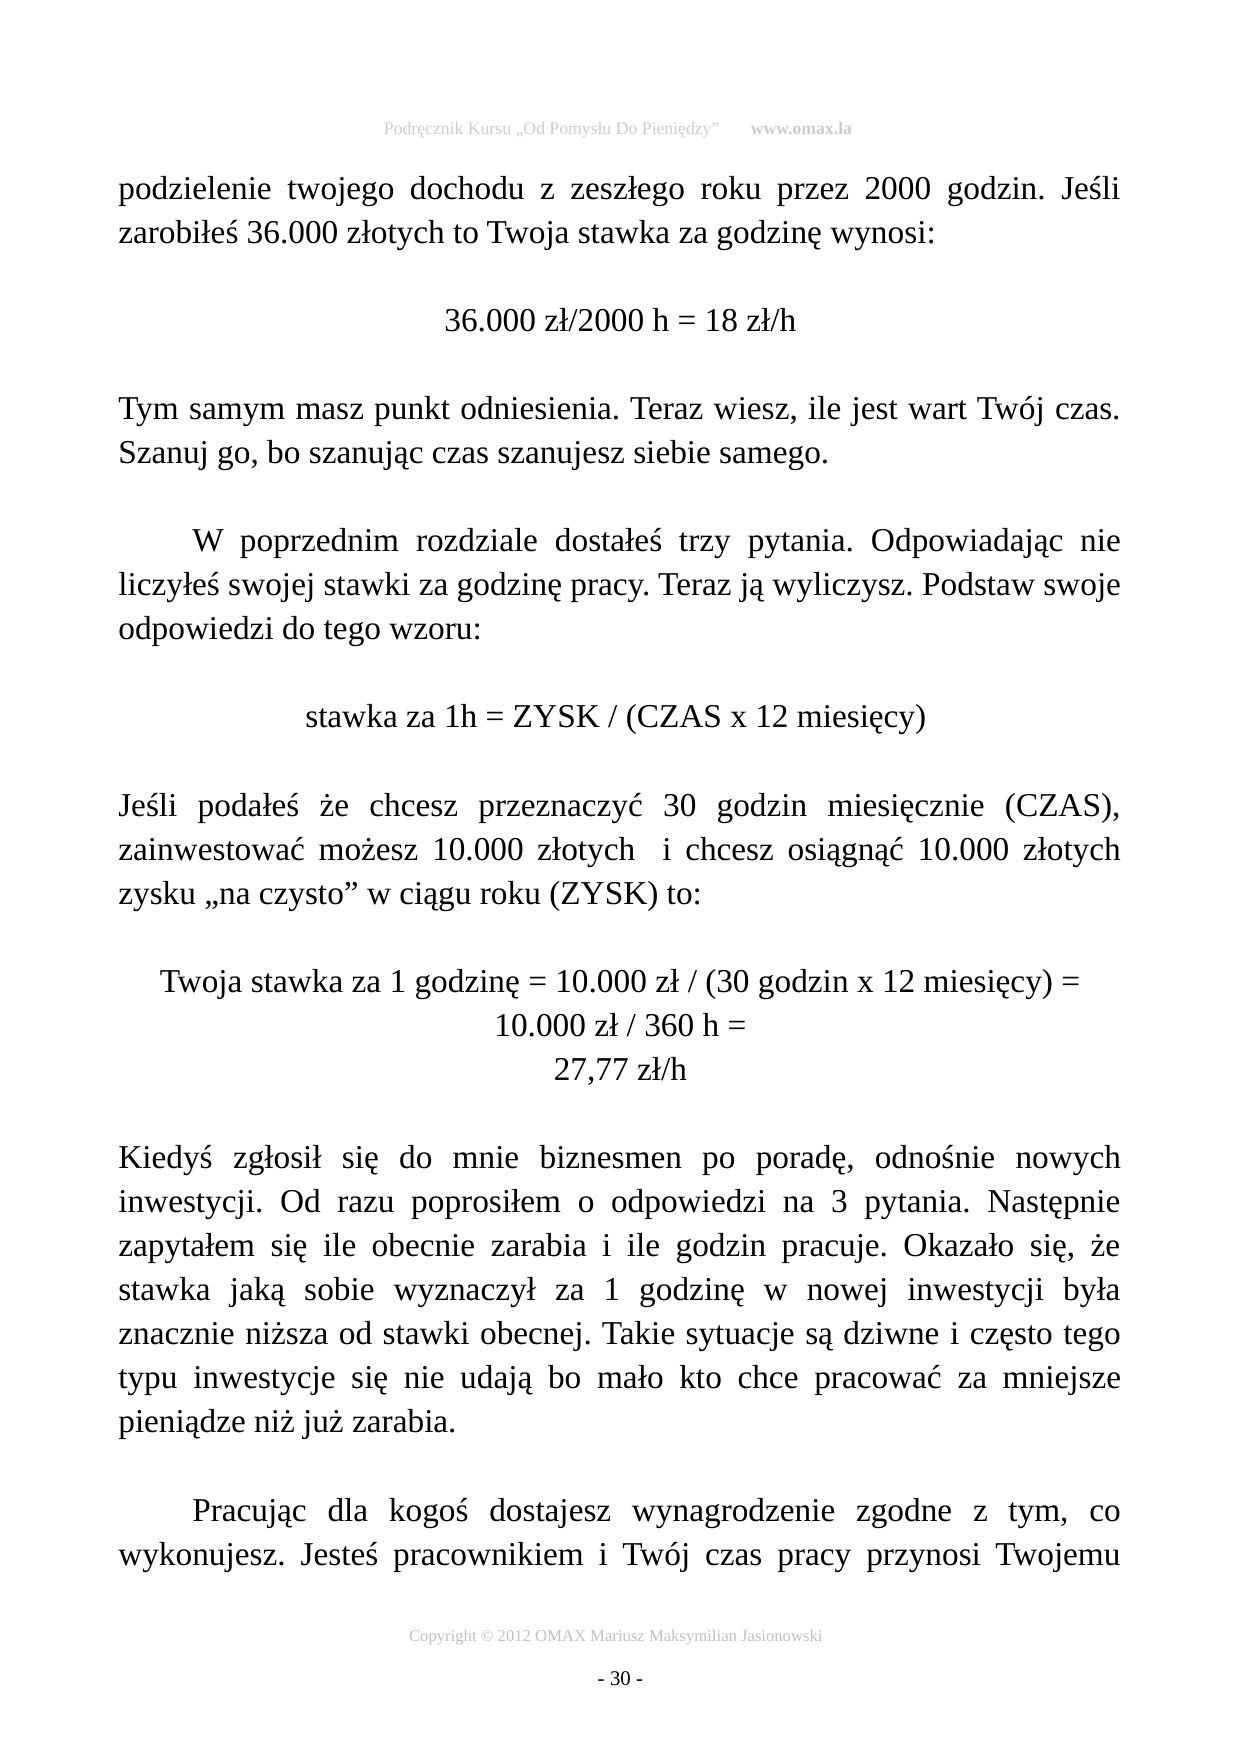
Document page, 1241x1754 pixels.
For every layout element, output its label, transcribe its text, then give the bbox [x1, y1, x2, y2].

text Kiedyś zgłosił się do mnie biznesmen po poradę, odnośnie nowych inwestycji. Od razu poprosiłem o odpowiedzi na 3 pytania. Następnie zapytałem się ile obecnie zarabia i ile godzin pracuje. Okazało się, że stawka jaką sobie wyznaczył za 1 godzinę w nowej inwestycji była znacznie niższa od stawki obecnej. Takie sytuacje są dziwne i często tego typu inwestycje się nie udają bo mało kto chce pracować za mniejsze pieniądze niż już zarabia. [118, 1137, 1122, 1440]
text 36.000 zł/2000 h = 18 zł/h [118, 300, 1122, 338]
text Pracując dla kogoś dostajesz wynagrodzenie zgodne z tym, co wykonujesz. Jesteś pracownikiem i Twój czas pracy przynosi Twojemu [118, 1490, 1122, 1572]
text stawka za 1h = ZYSK / (CZAS x 12 miesięcy) [118, 697, 1122, 735]
text Twoja stawka za 1 godzinę = 10.000 zł / (30 godzin x 12 miesięcy) = [118, 961, 1122, 999]
text 27,77 zł/h [118, 1049, 1122, 1087]
text 10.000 zł / 360 h = [118, 1005, 1122, 1043]
text podzielenie twojego dochodu z zeszłego roku przez 2000 godzin. Jeśli zarobiłeś 36.000 złotych to Twoja stawka za godzinę wynosi: [118, 168, 1122, 250]
text Jeśli podałeś że chcesz przeznaczyć 30 godzin miesięcznie (CZAS), zainwestować możesz 10.000 złotych i chcesz osiągnąć 10.000 złotych zysku „na czysto” w ciągu roku (ZYSK) to: [118, 785, 1122, 911]
text W poprzednim rozdziale dostałeś trzy pytania. Odpowiadając nie liczyłeś swojej stawki za godzinę pracy. Teraz ją wyliczysz. Podstaw swoje odpowiedzi do tego wzoru: [118, 520, 1122, 647]
text Tym samym masz punkt odniesienia. Teraz wiesz, ile jest wart Twój czas. Szanuj go, bo szanując czas szanujesz siebie samego. [118, 388, 1122, 471]
